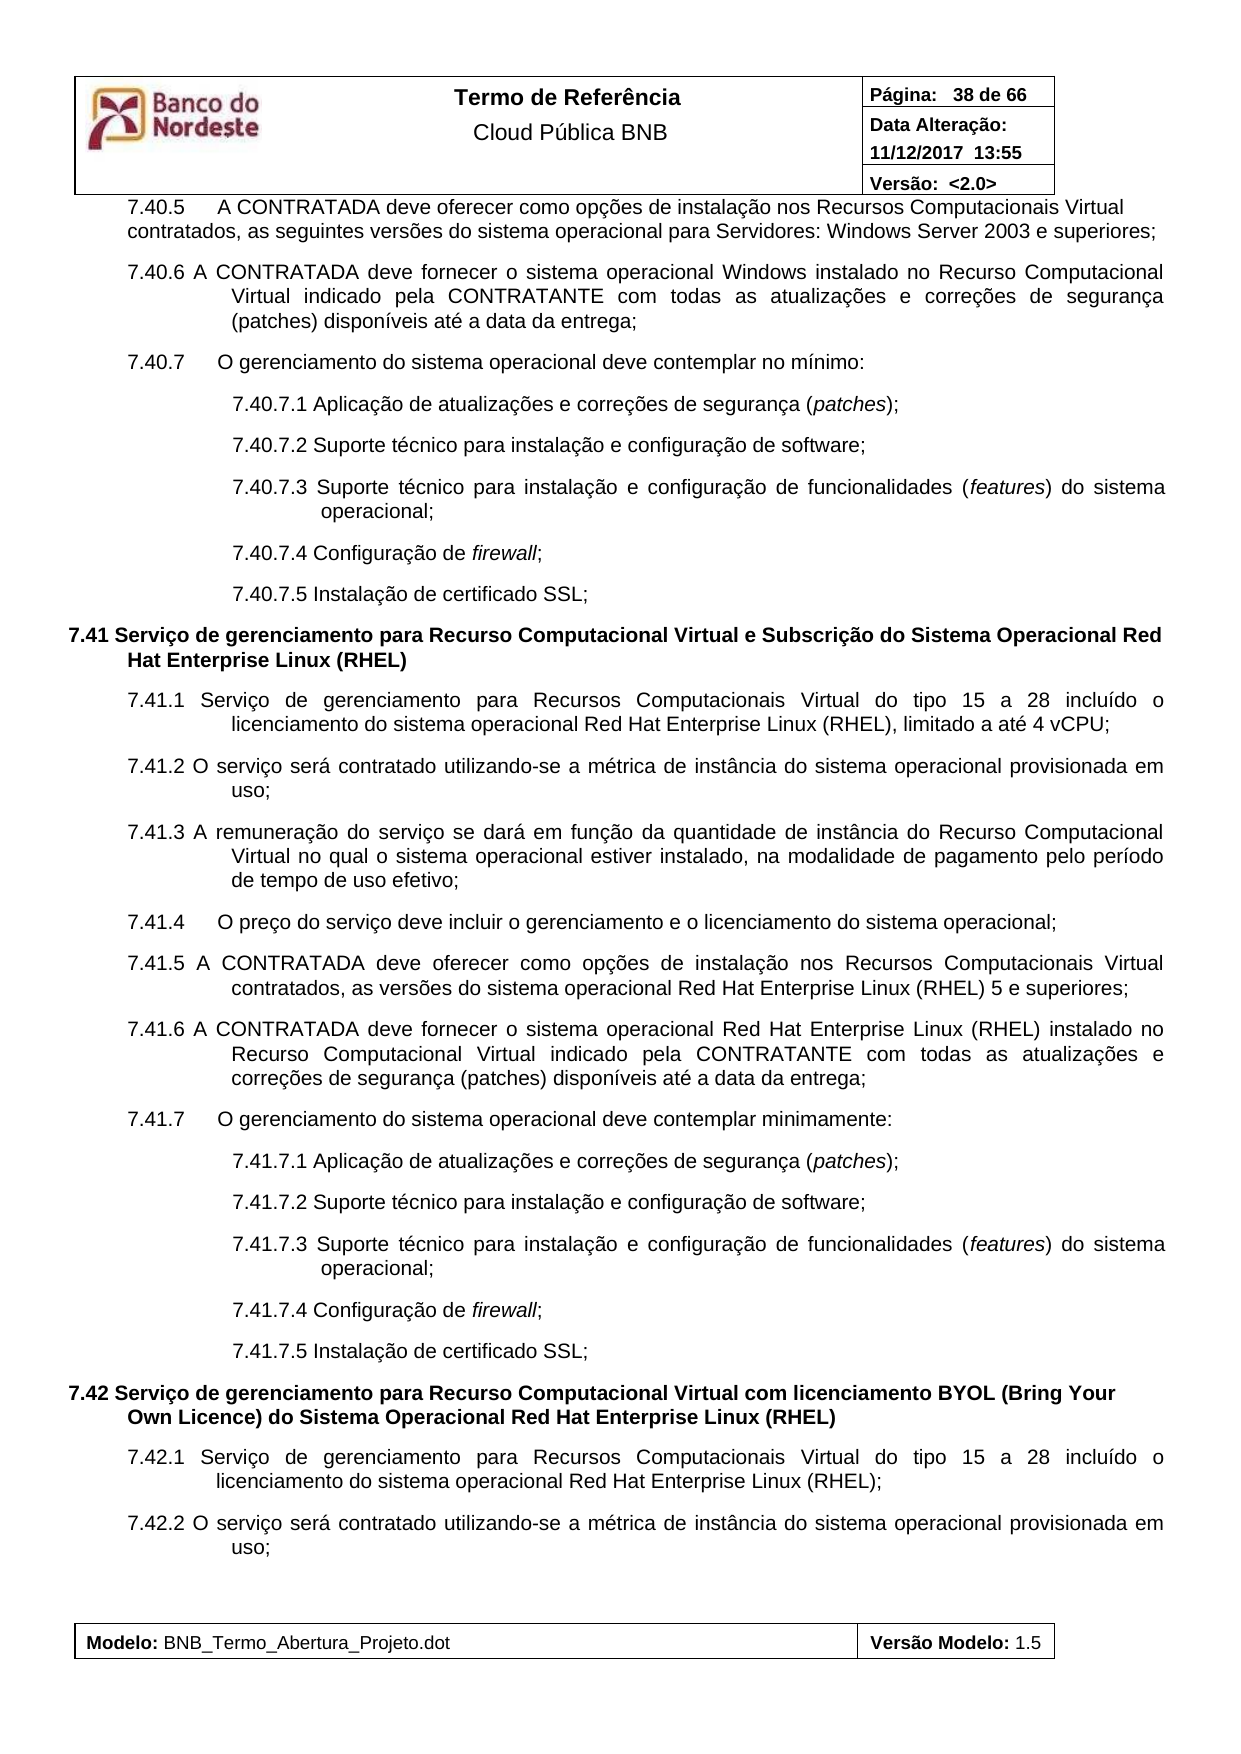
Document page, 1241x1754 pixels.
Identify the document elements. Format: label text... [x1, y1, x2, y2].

text 7.41.3 A remuneração do serviço se dará em função da quantidade de instância do Recurso Computacional Virtual no qual o sistema operacional estiver instalado, na modalidade de pagamento pelo período de tempo de uso efetivo; [127, 819, 1165, 892]
text 7.40.7 O gerenciamento do sistema operacional deve contemplar no mínimo: [127, 350, 1165, 374]
text 7.41.7.1 Aplicação de atualizações e correções de segurança (patches); [232, 1149, 1165, 1173]
text 7.41.4 O preço do serviço deve incluir o gerenciamento e o licenciamento do sistema operacional; [127, 910, 1165, 934]
text 7.40.7.1 Aplicação de atualizações e correções de segurança (patches); [232, 392, 1165, 416]
text 7.42.2 O serviço será contratado utilizando-se a métrica de instância do sistema operacional provisionada em uso; [127, 1511, 1165, 1559]
subtitle 7.42 Serviço de gerenciamento para Recurso Computacional Virtual com licenciamento BYOL (Bring Your Own Licence) do Sistema Operacional Red Hat Enterprise Linux (RHEL) [68, 1380, 1166, 1428]
text 7.40.7.2 Suporte técnico para instalação e configuração de software; [232, 433, 1165, 457]
text 7.41.7.4 Configuração de firewall; [232, 1297, 1165, 1321]
text 7.41.5 A CONTRATADA deve oferecer como opções de instalação nos Recursos Computacionais Virtual contratados, as versões do sistema operacional Red Hat Enterprise Linux (RHEL) 5 e superiores; [127, 951, 1165, 999]
text 7.40.5 A CONTRATADA deve oferecer como opções de instalação nos Recursos Computacionais Virtual contratados, as seguintes versões do sistema operacional para Servidores: Windows Server 2003 e superiores; [127, 150, 1165, 243]
subtitle 7.41 Serviço de gerenciamento para Recurso Computacional Virtual e Subscrição do Sistema Operacional Red Hat Enterprise Linux (RHEL) [68, 623, 1166, 671]
text 7.41.7.3 Suporte técnico para instalação e configuração de funcionalidades (features) do sistema operacional; [232, 1232, 1165, 1280]
text 7.40.6 A CONTRATADA deve fornecer o sistema operacional Windows instalado no Recurso Computacional Virtual indicado pela CONTRATANTE com todas as atualizações e correções de segurança (patches) disponíveis até a data da entrega; [127, 260, 1165, 333]
text 7.42.1 Serviço de gerenciamento para Recursos Computacionais Virtual do tipo 15 a 28 incluído o licenciamento do sistema operacional Red Hat Enterprise Linux (RHEL); [127, 1445, 1165, 1493]
picture [85, 77, 262, 162]
text 7.40.7.4 Configuração de firewall; [232, 540, 1165, 564]
text 7.40.7.3 Suporte técnico para instalação e configuração de funcionalidades (features) do sistema operacional; [232, 474, 1165, 523]
text 7.41.7.2 Suporte técnico para instalação e configuração de software; [232, 1190, 1165, 1214]
text 7.41.1 Serviço de gerenciamento para Recursos Computacionais Virtual do tipo 15 a 28 incluído o licenciamento do sistema operacional Red Hat Enterprise Linux (RHEL), limitado a até 4 vCPU; [127, 688, 1165, 736]
text 7.41.2 O serviço será contratado utilizando-se a métrica de instância do sistema operacional provisionada em uso; [127, 754, 1165, 802]
text 7.41.7 O gerenciamento do sistema operacional deve contemplar minimamente: [127, 1107, 1165, 1131]
text 7.40.7.5 Instalação de certificado SSL; [232, 582, 1165, 606]
text 7.41.6 A CONTRATADA deve fornecer o sistema operacional Red Hat Enterprise Linux (RHEL) instalado no Recurso Computacional Virtual indicado pela CONTRATANTE com todas as atualizações e correções de segurança (patches) disponíveis até a data da entrega; [127, 1017, 1165, 1090]
text 7.41.7.5 Instalação de certificado SSL; [232, 1339, 1165, 1363]
